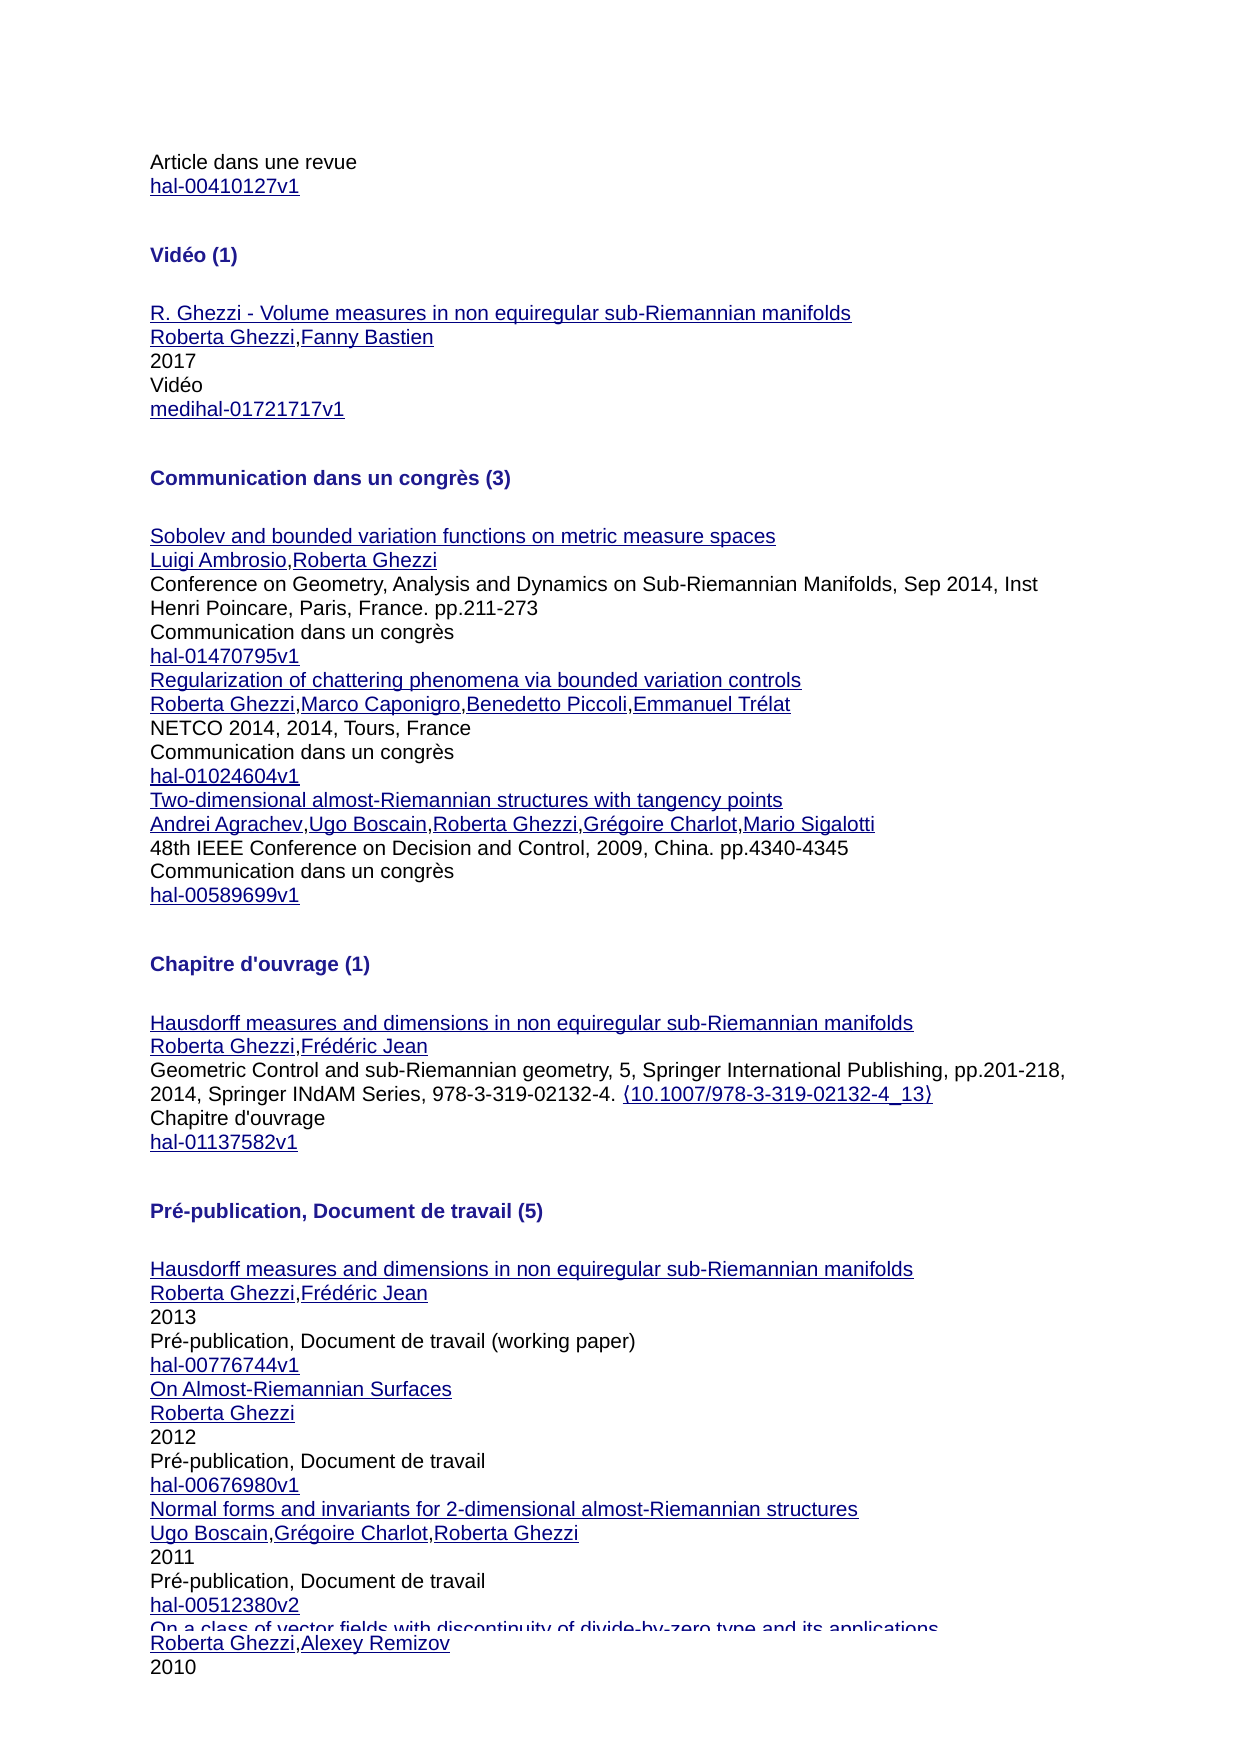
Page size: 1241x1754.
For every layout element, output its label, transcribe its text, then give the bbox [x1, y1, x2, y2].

table_header Sobolev and bounded variation functions on metric measure spaces Luigi Ambrosio,Roberta Ghezzi Conference on Geometry, Analysis and Dynamics on Sub-Riemannian Manifolds, Sep 2014, Inst Henri Poincare, Paris, France. pp.211-273 Communication dans un congrès hal-01470795v1 [150, 524, 1090, 668]
table_cell On Almost-Riemannian Surfaces Roberta Ghezzi 2012 Pré-publication, Document de travail hal-00676980v1 [150, 1377, 1090, 1497]
table_cell Article dans une revue hal-00410127v1 [150, 150, 1090, 198]
table_cell Normal forms and invariants for 2-dimensional almost-Riemannian structures Ugo Boscain,Grégoire Charlot,Roberta Ghezzi 2011 Pré-publication, Document de travail hal-00512380v2 [150, 1497, 1090, 1617]
table_header Hausdorff measures and dimensions in non equiregular sub-Riemannian manifolds Roberta Ghezzi,Frédéric Jean Geometric Control and sub-Riemannian geometry, 5, Springer International Publishing, pp.201-218, 2014, Springer INdAM Series, 978-3-319-02132-4. ⟨10.1007/978-3-319-02132-4_13⟩ Chapitre d'ouvrage hal-01137582v1 [150, 1010, 1090, 1154]
table_cell Two-dimensional almost-Riemannian structures with tangency points Andrei Agrachev,Ugo Boscain,Roberta Ghezzi,Grégoire Charlot,Mario Sigalotti 48th IEEE Conference on Decision and Control, 2009, China. pp.4340-4345 Communication dans un congrès hal-00589699v1 [150, 788, 1090, 907]
subtitle Communication dans un congrès (3) [150, 466, 1090, 489]
subtitle Chapitre d'ouvrage (1) [150, 952, 1090, 976]
table_header R. Ghezzi - Volume measures in non equiregular sub-Riemannian manifolds Roberta Ghezzi,Fanny Bastien 2017 Vidéo medihal-01721717v1 [150, 301, 1090, 421]
table_cell Regularization of chattering phenomena via bounded variation controls Roberta Ghezzi,Marco Caponigro,Benedetto Piccoli,Emmanuel Trélat NETCO 2014, 2014, Tours, France Communication dans un congrès hal-01024604v1 [150, 668, 1090, 787]
table_header Hausdorff measures and dimensions in non equiregular sub-Riemannian manifolds Roberta Ghezzi,Frédéric Jean 2013 Pré-publication, Document de travail (working paper) hal-00776744v1 [150, 1257, 1090, 1377]
table_cell On a class of vector fields with discontinuity of divide-by-zero type and its applications Roberta Ghezzi,Alexey Remizov 2010 [150, 1617, 1090, 1679]
subtitle Vidéo (1) [150, 243, 1090, 267]
subtitle Pré-publication, Document de travail (5) [150, 1199, 1090, 1223]
